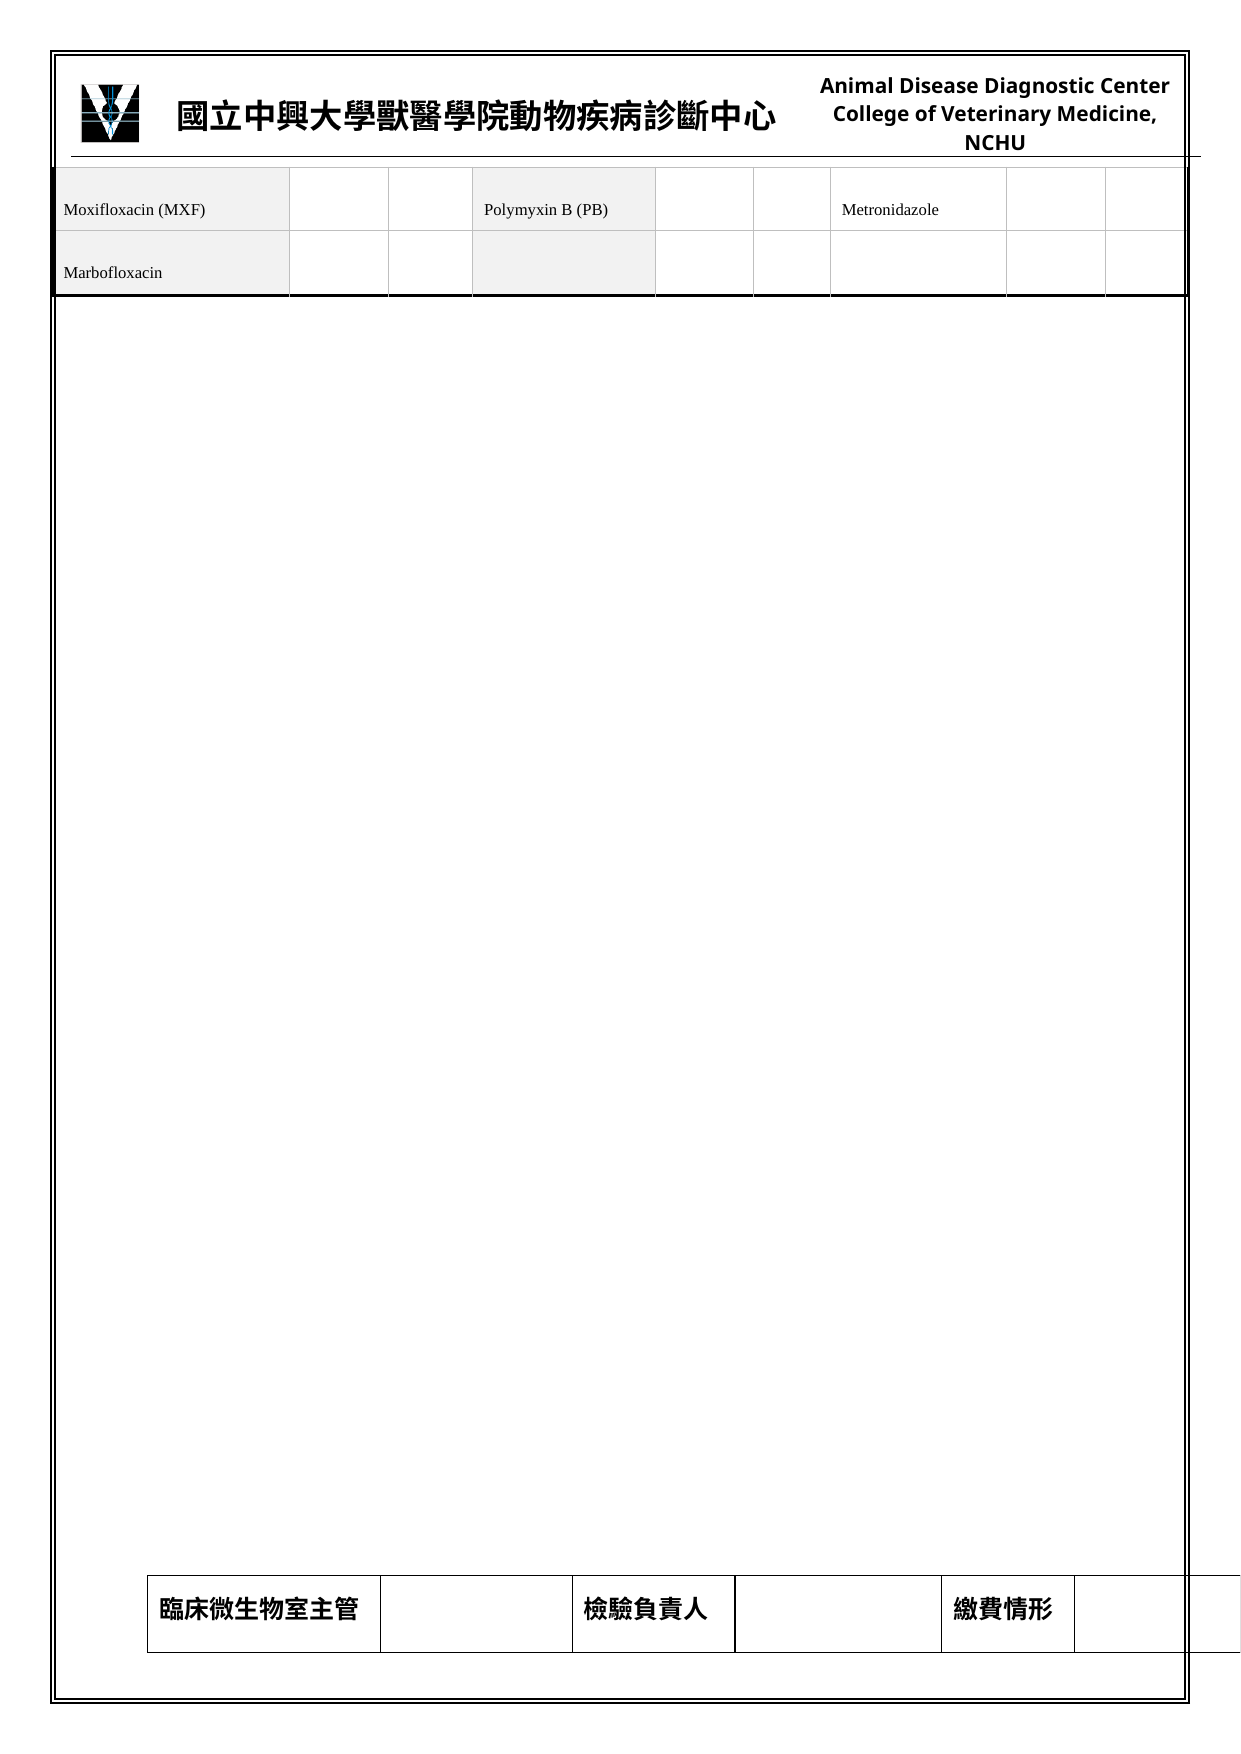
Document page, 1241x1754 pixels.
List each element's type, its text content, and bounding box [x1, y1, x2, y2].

table_cell Metronidazole [831, 168, 1006, 230]
table_cell [290, 168, 388, 230]
table_cell [754, 231, 830, 294]
table_cell [656, 231, 753, 294]
table_cell Moxifloxacin (MXF) [56, 168, 289, 230]
table_cell [1106, 231, 1184, 294]
table_cell [1007, 168, 1105, 230]
table_cell [389, 168, 472, 230]
table_cell [754, 168, 830, 230]
table_cell [831, 231, 1006, 294]
table_cell Marbofloxacin [56, 231, 289, 294]
table_cell [290, 231, 388, 294]
table_cell [656, 168, 753, 230]
table_cell [389, 231, 472, 294]
table_cell Polymyxin B (PB) [473, 168, 655, 230]
table_cell [1007, 231, 1105, 294]
table_cell [1106, 168, 1184, 230]
table_cell [473, 231, 655, 294]
